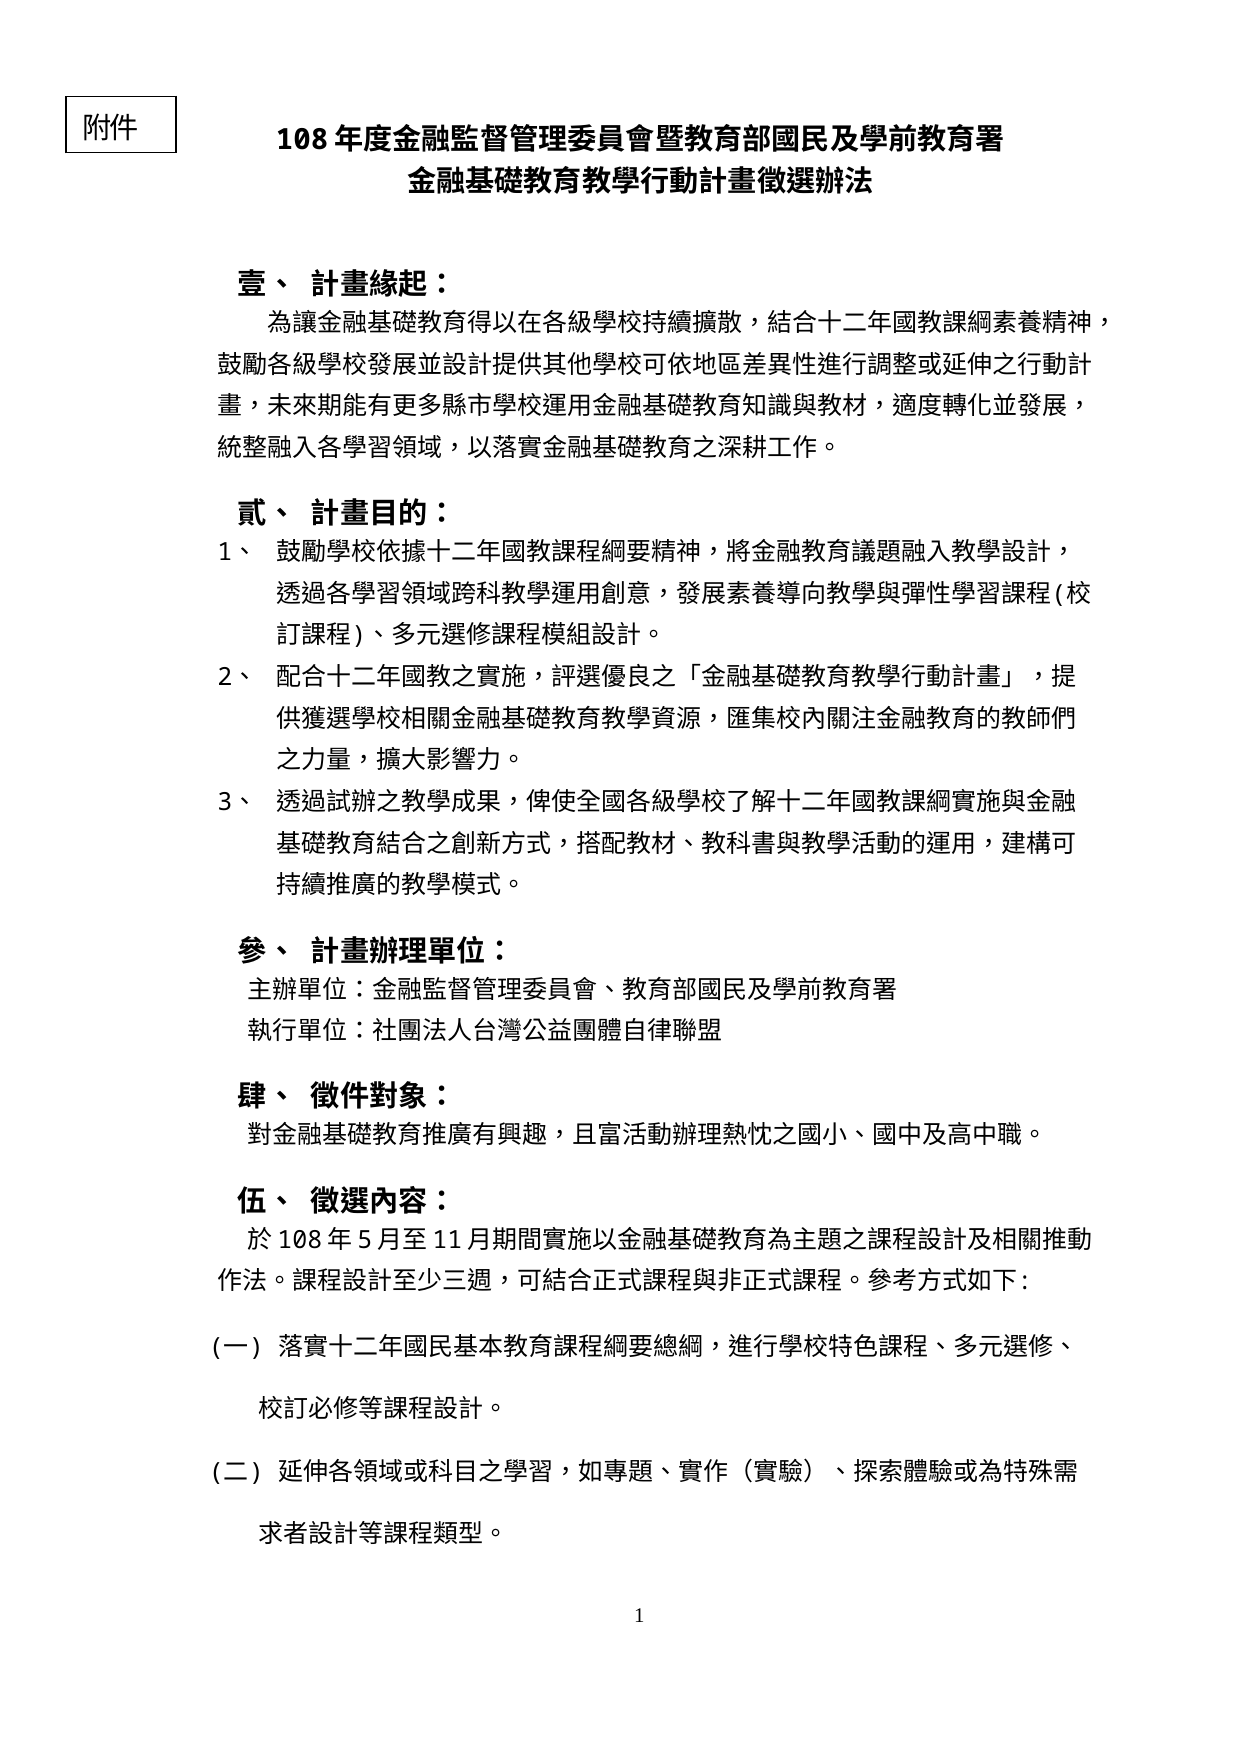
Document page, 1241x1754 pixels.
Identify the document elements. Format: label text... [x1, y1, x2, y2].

list 透過試辦之教學成果，俾使全國各級學校了解十二年國教課綱實施與金融基礎教育結合之創新方式，搭配教材、教科書與教學活動的運用，建構可持續推廣的教學模式。 [217, 782, 1093, 901]
text 金融基礎教育教學行動計畫徵選辦法 [187, 158, 1093, 200]
list 配合十二年國教之實施，評選優良之「金融基礎教育教學行動計畫」，提供獲選學校相關金融基礎教育教學資源，匯集校內關注金融教育的教師們之力量，擴大影響力。 [217, 657, 1093, 776]
text 執行單位：社團法人台灣公益團體自律聯盟 [217, 1011, 1093, 1047]
text [67, 97, 175, 152]
text 108年度金融監督管理委員會暨教育部國民及學前教育署 [187, 96, 1093, 158]
text 為讓金融基礎教育得以在各級學校持續擴散，結合十二年國教課綱素養精神，鼓勵各級學校發展並設計提供其他學校可依地區差異性進行調整或延伸之行動計畫，未來期能有更多縣市學校運用金融基礎教育知識與教材，適度轉化並發展，統整融入各學習領域，以落實金融基礎教育之深耕工作。 [217, 302, 1093, 464]
text (一) 落實十二年國民基本教育課程綱要總綱，進行學校特色課程、多元選修、校訂必修等課程設計。 [209, 1302, 1093, 1427]
list 計畫辦理單位： [238, 907, 1093, 969]
text 主辦單位：金融監督管理委員會、教育部國民及學前教育署 [217, 969, 1093, 1005]
list 計畫目的： [238, 469, 1093, 532]
text 於108年5月至11月期間實施以金融基礎教育為主題之課程設計及相關推動作法。課程設計至少三週，可結合正式課程與非正式課程。參考方式如下: [217, 1219, 1093, 1297]
list 徵件對象： [238, 1052, 1093, 1115]
text 對金融基礎教育推廣有興趣，且富活動辦理熱忱之國小、國中及高中職。 [217, 1115, 1093, 1151]
text (二) 延伸各領域或科目之學習，如專題、實作（實驗）、探索體驗或為特殊需求者設計等課程類型。 [209, 1427, 1093, 1552]
text 附件一 [82, 104, 161, 144]
list 徵選內容： [238, 1157, 1093, 1219]
list 計畫緣起： [238, 240, 1093, 302]
list 鼓勵學校依據十二年國教課程綱要精神，將金融教育議題融入教學設計，透過各學習領域跨科教學運用創意，發展素養導向教學與彈性學習課程(校訂課程)、多元選修課程模組設計。 [217, 532, 1093, 651]
